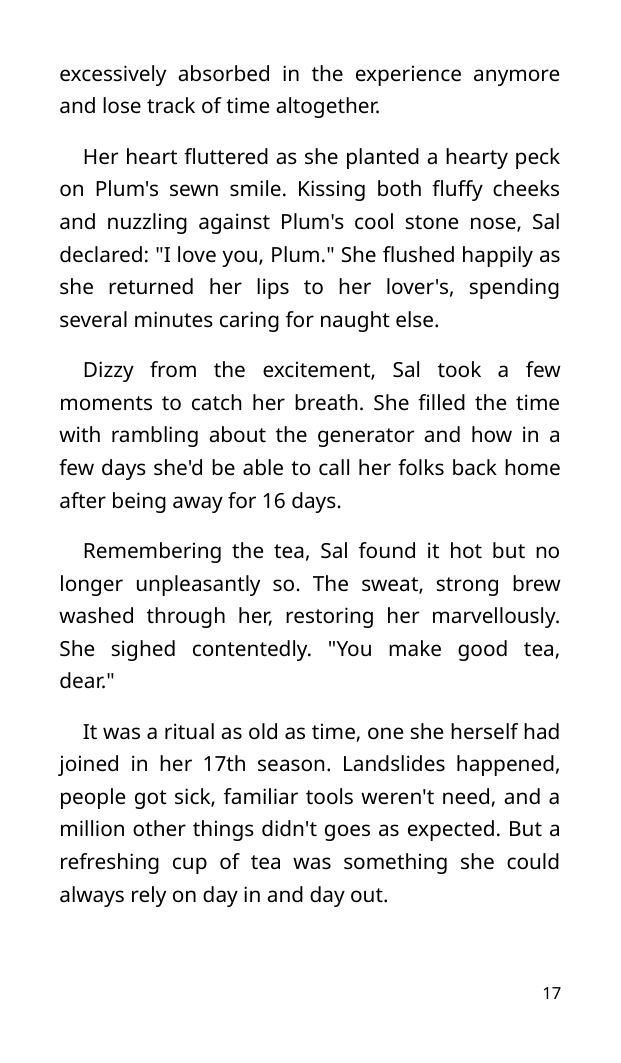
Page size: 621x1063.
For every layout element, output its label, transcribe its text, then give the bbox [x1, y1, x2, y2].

text It was a ritual as old as time, one she herself had joined in her 17th season. Landslides happened, people got sick, familiar tools weren't need, and a million other things didn't goes as expected. But a refreshing cup of tea was something she could always rely on day in and day out. [59, 717, 561, 908]
text Her heart fluttered as she planted a hearty peck on Plum's sewn smile. Kissing both fluffy cheeks and nuzzling against Plum's cool stone nose, Sal declared: "I love you, Plum." She flushed happily as she returned her lips to her lover's, spending several minutes caring for naught else. [59, 142, 561, 333]
text excessively absorbed in the experience anymore and lose track of time altogether. [59, 59, 561, 120]
text Dizzy from the excitement, Sal took a few moments to catch her breath. She filled the time with rambling about the generator and how in a few days she'd be able to call her folks back home after being away for 16 days. [59, 355, 561, 514]
text Remembering the tea, Sal found it hot but no longer unpleasantly so. The sweat, strong brew washed through her, restoring her marvellously. She sighed contentedly. "You make good tea, dear." [59, 536, 561, 695]
